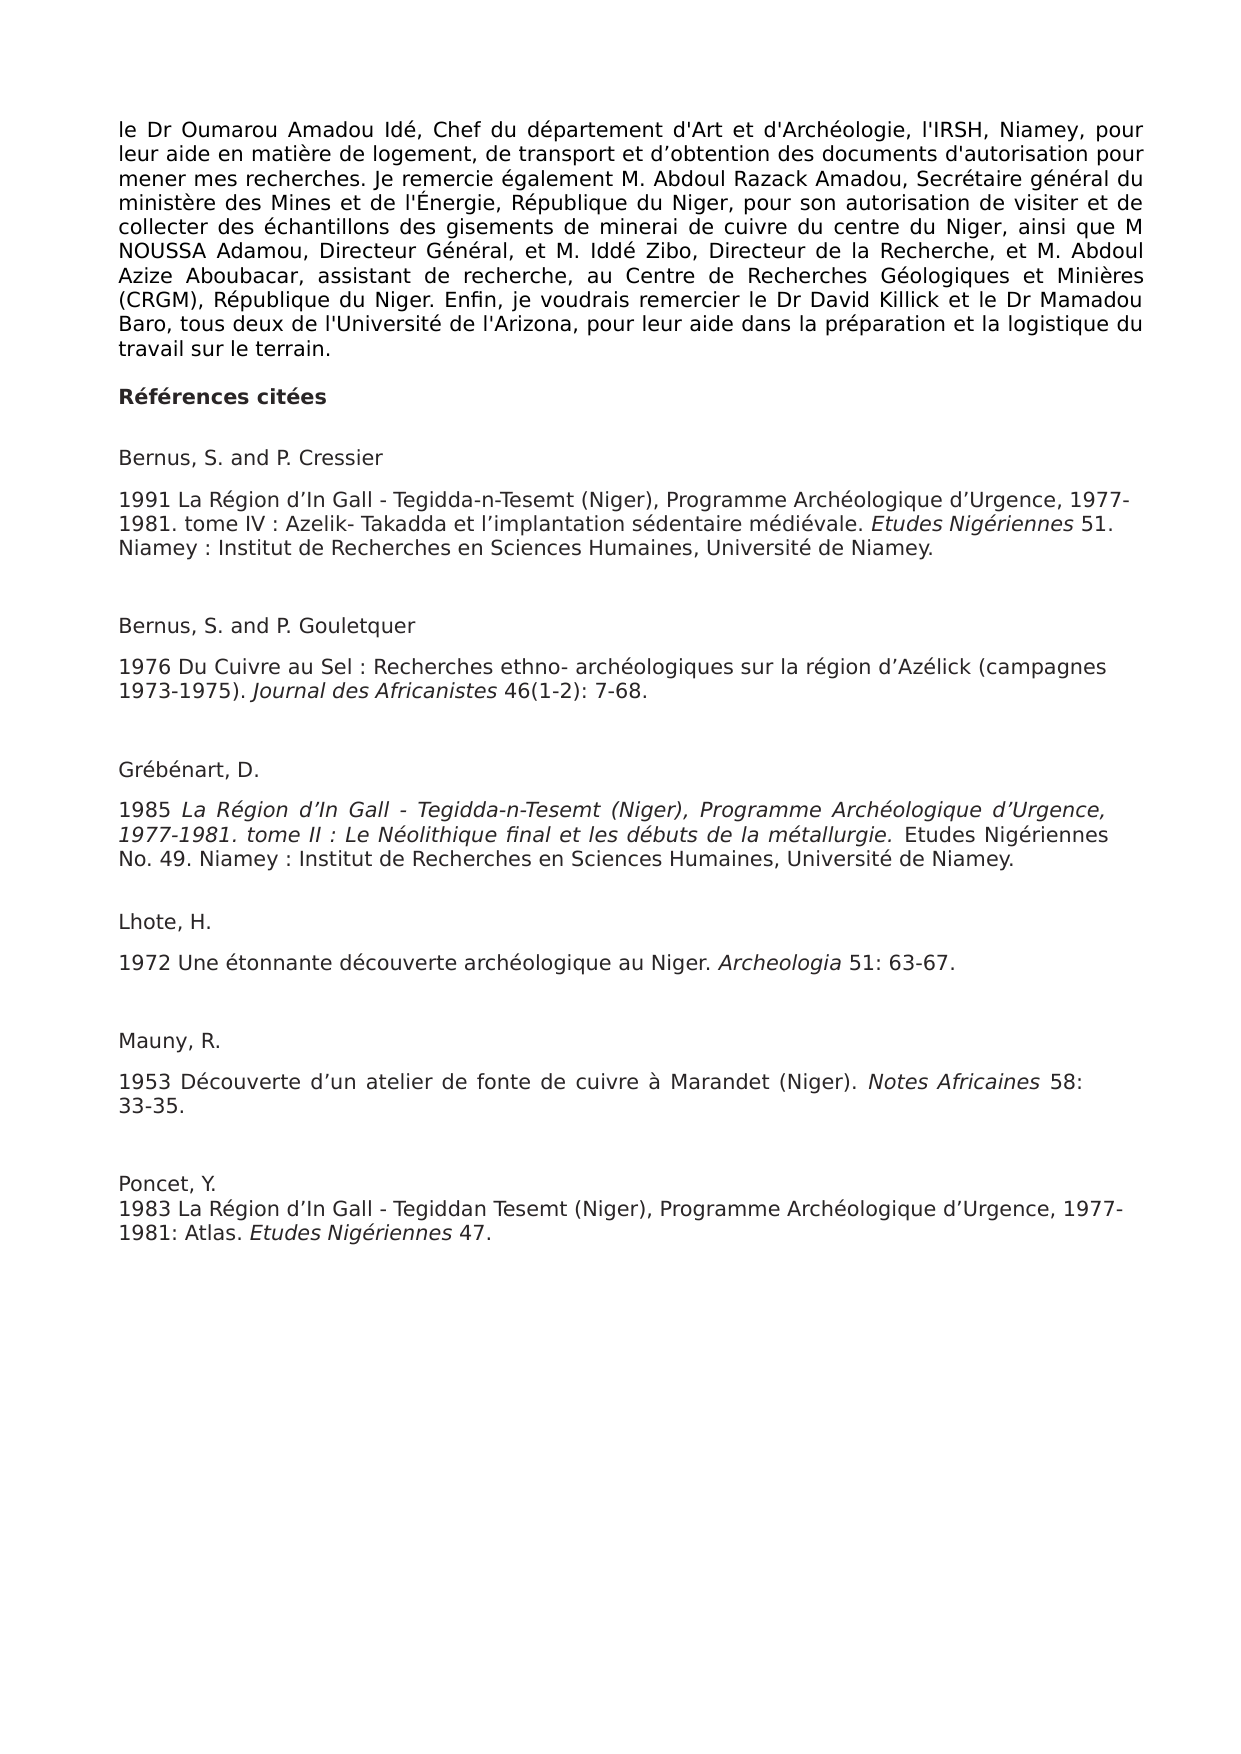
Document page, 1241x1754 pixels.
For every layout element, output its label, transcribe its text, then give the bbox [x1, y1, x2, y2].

text Bernus, S. and P. Cressier [118, 446, 895, 470]
text Références citées [118, 385, 1145, 409]
text 1953 Découverte d’un atelier de fonte de cuivre à Marandet (Niger). Notes Africaines 58: 33-35. [118, 1070, 1083, 1118]
text Poncet, Y. [118, 1172, 738, 1197]
text Mauny, R. [118, 1029, 741, 1053]
text Grébénart, D. [118, 758, 794, 782]
text 1991 La Région d’In Gall - Tegidda-n-Tesemt (Niger), Programme Archéologique d’Urgence, 1977-1981. tome IV : Azelik- Takadda et l’implantation sédentaire médiévale. Etudes Nigériennes 51. Niamey : Institut de Recherches en Sciences Humaines, Université de Niamey. [118, 488, 1145, 561]
text 1976 Du Cuivre au Sel : Recherches ethno- archéologiques sur la région d’Azélick (campagnes 1973-1975). Journal des Africanistes 46(1-2): 7-68. [118, 655, 1109, 704]
text Bernus, S. and P. Gouletquer [118, 614, 921, 639]
text 1983 La Région d’In Gall - Tegiddan Tesemt (Niger), Programme Archéologique d’Urgence, 1977-1981: Atlas. Etudes Nigériennes 47. [118, 1197, 1145, 1245]
text 1985 La Région d’In Gall - Tegidda-n-Tesemt (Niger), Programme Archéologique d’Urgence, 1977-1981. tome II : Le Néolithique final et les débuts de la métallurgie. Etudes Nigériennes No. 49. Niamey : Institut de Recherches en Sciences Humaines, Université de Niamey. [118, 798, 1109, 871]
text Lhote, H. [118, 910, 733, 934]
text le Dr Oumarou Amadou Idé, Chef du département d'Art et d'Archéologie, l'IRSH, Niamey, pour leur aide en matière de logement, de transport et d’obtention des documents d'autorisation pour mener mes recherches. Je remercie également M. Abdoul Razack Amadou, Secrétaire général du ministère des Mines et de l'Énergie, République du Niger, pour son autorisation de visiter et de collecter des échantillons des gisements de minerai de cuivre du centre du Niger, ainsi que M NOUSSA Adamou, Directeur Général, et M. Iddé Zibo, Directeur de la Recherche, et M. Abdoul Azize Aboubacar, assistant de recherche, au Centre de Recherches Géologiques et Minières (CRGM), République du Niger. Enfin, je voudrais remercier le Dr David Killick et le Dr Mamadou Baro, tous deux de l'Université de l'Arizona, pour leur aide dans la préparation et la logistique du travail sur le terrain. [118, 118, 1145, 361]
text 1972 Une étonnante découverte archéologique au Niger. Archeologia 51: 63-67. [118, 951, 1139, 975]
